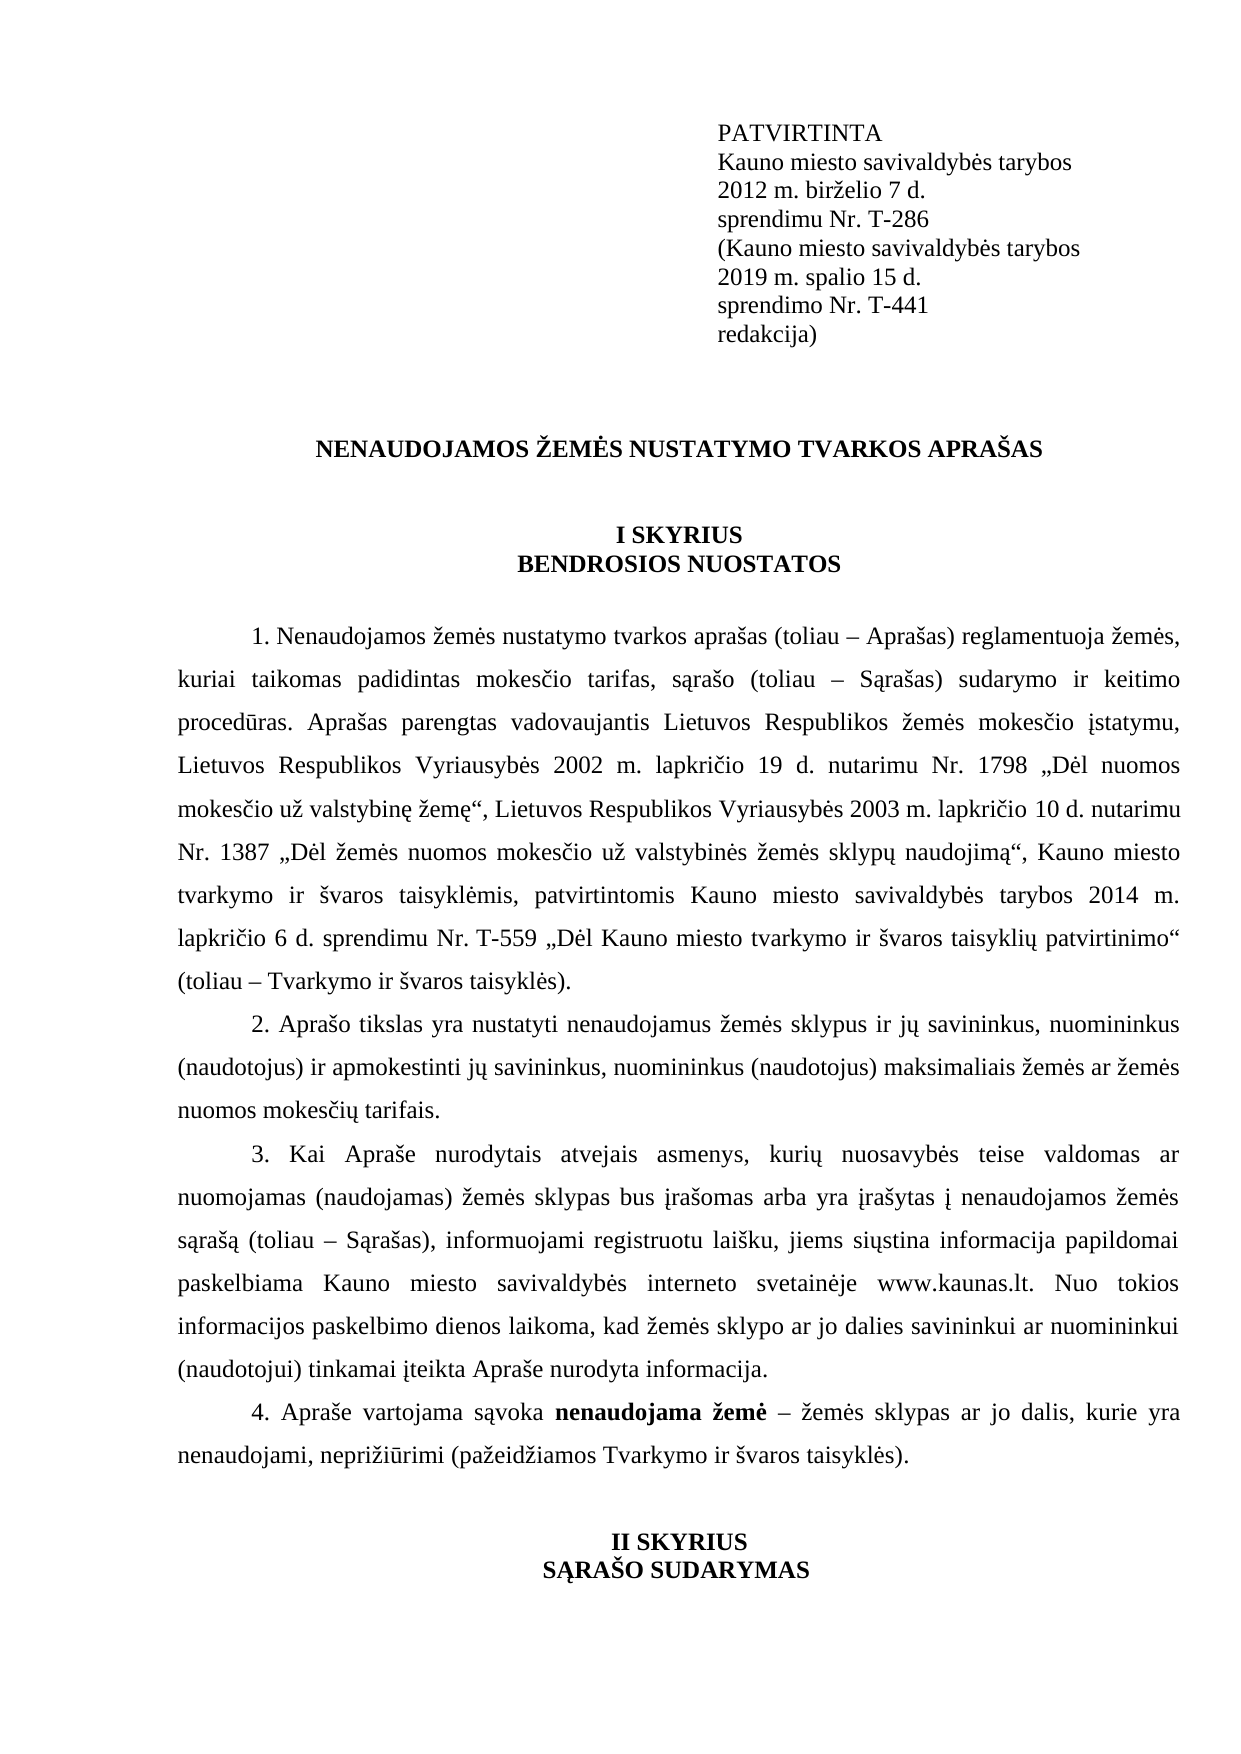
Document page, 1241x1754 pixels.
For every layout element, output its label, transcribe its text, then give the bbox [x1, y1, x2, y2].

text II SKYRIUS [177, 1527, 1181, 1556]
text 2. Aprašo tikslas yra nustatyti nenaudojamus žemės sklypus ir jų savininkus, nuomininkus (naudotojus) ir apmokestinti jų savininkus, nuomininkus (naudotojus) maksimaliais žemės ar žemės nuomos mokesčių tarifais. [177, 1009, 1181, 1124]
text 3. Kai Apraše nurodytais atvejais asmenys, kurių nuosavybės teise valdomas ar nuomojamas (naudojamas) žemės sklypas bus įrašomas arba yra įrašytas į nenaudojamos žemės sąrašą (toliau – Sąrašas), informuojami registruotu laišku, jiems siųstina informacija papildomai paskelbiama Kauno miesto savivaldybės interneto svetainėje www.kaunas.lt. Nuo tokios informacijos paskelbimo dienos laikoma, kad žemės sklypo ar jo dalies savininkui ar nuomininkui (naudotojui) tinkamai įteikta Apraše nurodyta informacija. [177, 1139, 1181, 1383]
text 2012 m. birželio 7 d. [582, 176, 1181, 204]
text BENDROSIOS NUOSTATOS [177, 549, 1181, 578]
text Kauno miesto savivaldybės tarybos [582, 147, 1181, 176]
text sprendimu Nr. T-286 [582, 204, 1181, 233]
text sprendimo Nr. T-441 [582, 291, 1181, 319]
text SĄRAŠO SUDARYMAS [177, 1556, 1181, 1584]
text I SKYRIUS [177, 521, 1181, 549]
text (Kauno miesto savivaldybės tarybos [717, 233, 1181, 262]
text redakcija) [582, 319, 1181, 348]
text PATVIRTINTA [717, 118, 1181, 147]
text NENAUDOJAMOS ŽEMĖS NUSTATYMO TVARKOS APRAŠAS [177, 434, 1181, 463]
text 2019 m. spalio 15 d. [582, 262, 1181, 291]
text 1. Nenaudojamos žemės nustatymo tvarkos aprašas (toliau – Aprašas) reglamentuoja žemės, kuriai taikomas padidintas mokesčio tarifas, sąrašo (toliau – Sąrašas) sudarymo ir keitimo procedūras. Aprašas parengtas vadovaujantis Lietuvos Respublikos žemės mokesčio įstatymu, Lietuvos Respublikos Vyriausybės 2002 m. lapkričio 19 d. nutarimu Nr. 1798 „Dėl nuomos mokesčio už valstybinę žemę“, Lietuvos Respublikos Vyriausybės 2003 m. lapkričio 10 d. nutarimu Nr. 1387 „Dėl žemės nuomos mokesčio už valstybinės žemės sklypų naudojimą“, Kauno miesto tvarkymo ir švaros taisyklėmis, patvirtintomis Kauno miesto savivaldybės tarybos 2014 m. lapkričio 6 d. sprendimu Nr. T-559 „Dėl Kauno miesto tvarkymo ir švaros taisyklių patvirtinimo“ (toliau – Tvarkymo ir švaros taisyklės). [177, 621, 1181, 995]
text 4. Apraše vartojama sąvoka nenaudojama žemė – žemės sklypas ar jo dalis, kurie yra nenaudojami, neprižiūrimi (pažeidžiamos Tvarkymo ir švaros taisyklės). [177, 1397, 1181, 1469]
